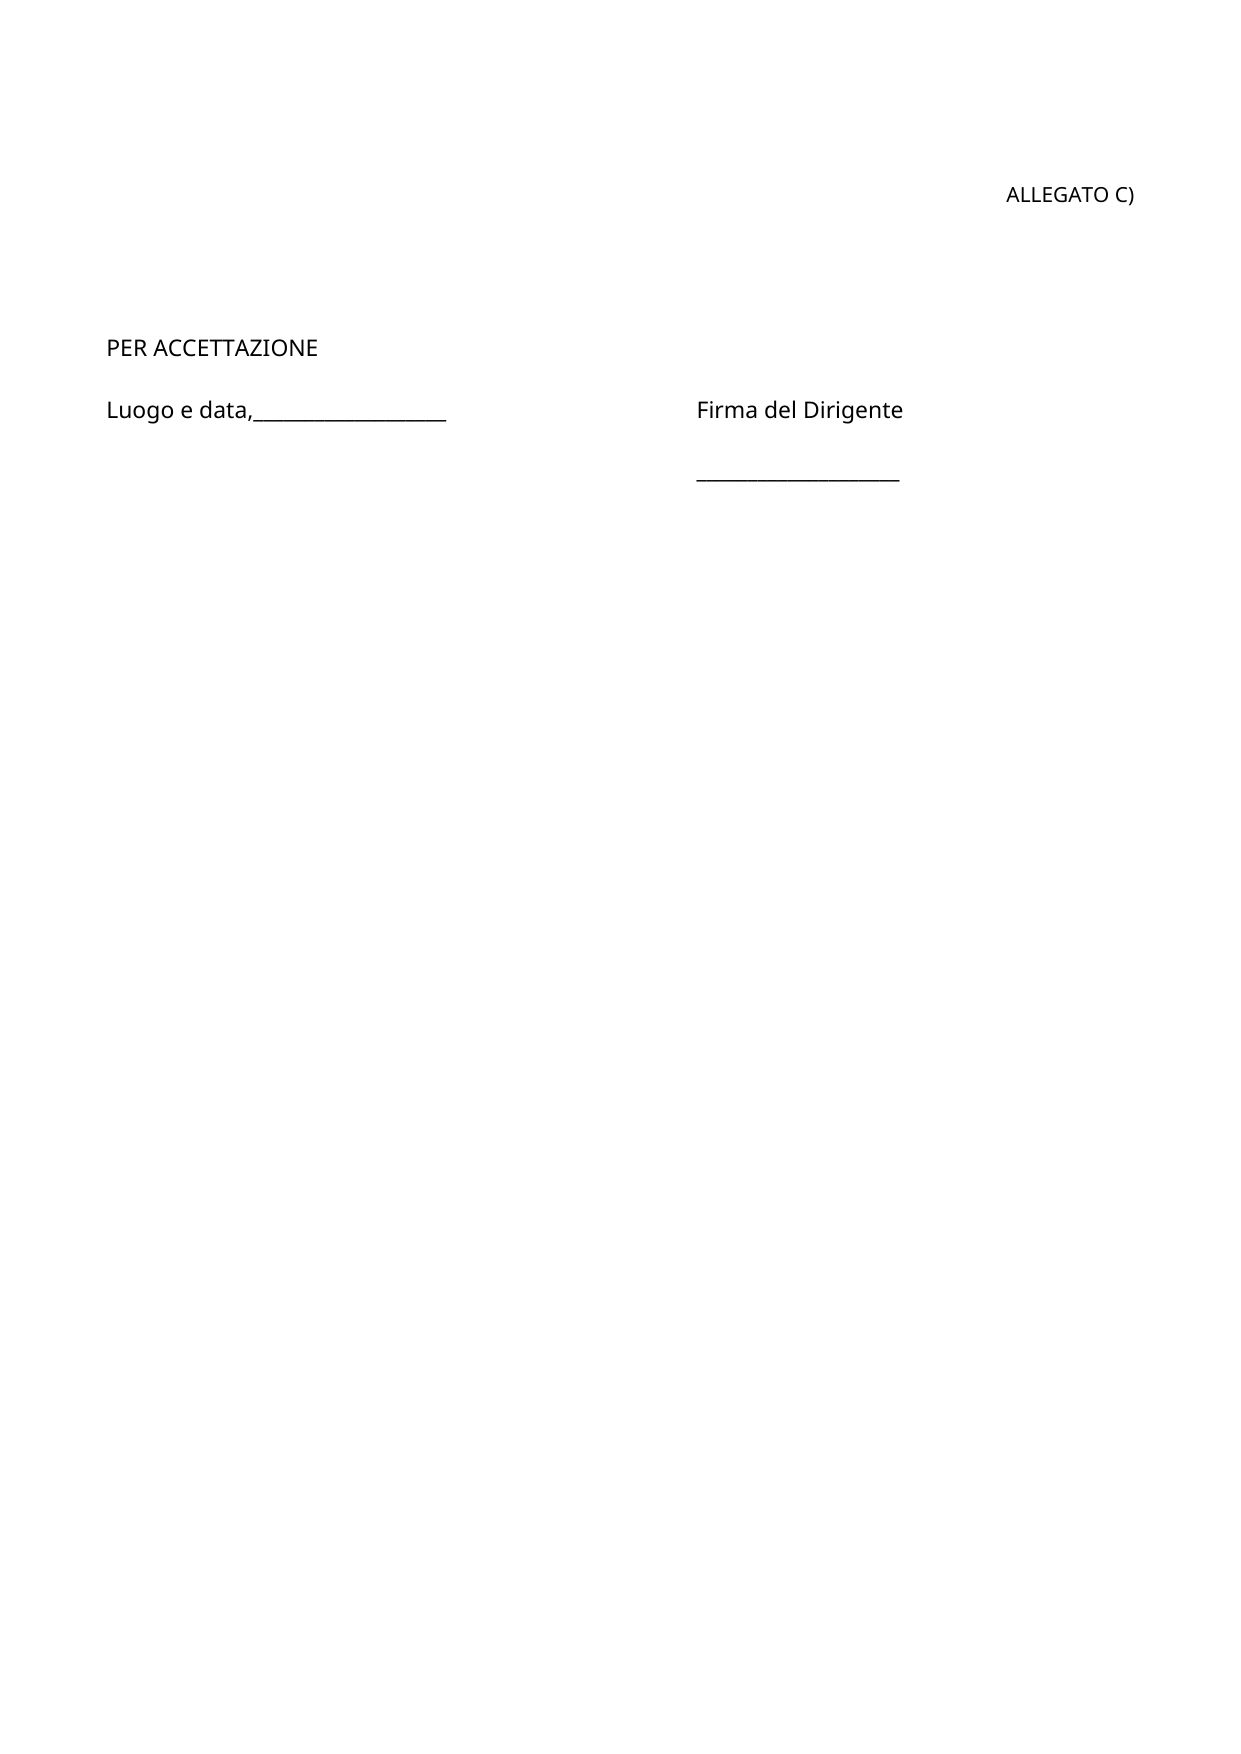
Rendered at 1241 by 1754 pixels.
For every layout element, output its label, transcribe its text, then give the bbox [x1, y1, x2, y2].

text ____________________ [106, 454, 1134, 485]
text Luogo e data,___________________ Firma del Dirigente [106, 394, 1134, 426]
text PER ACCETTAZIONE [106, 332, 1134, 363]
